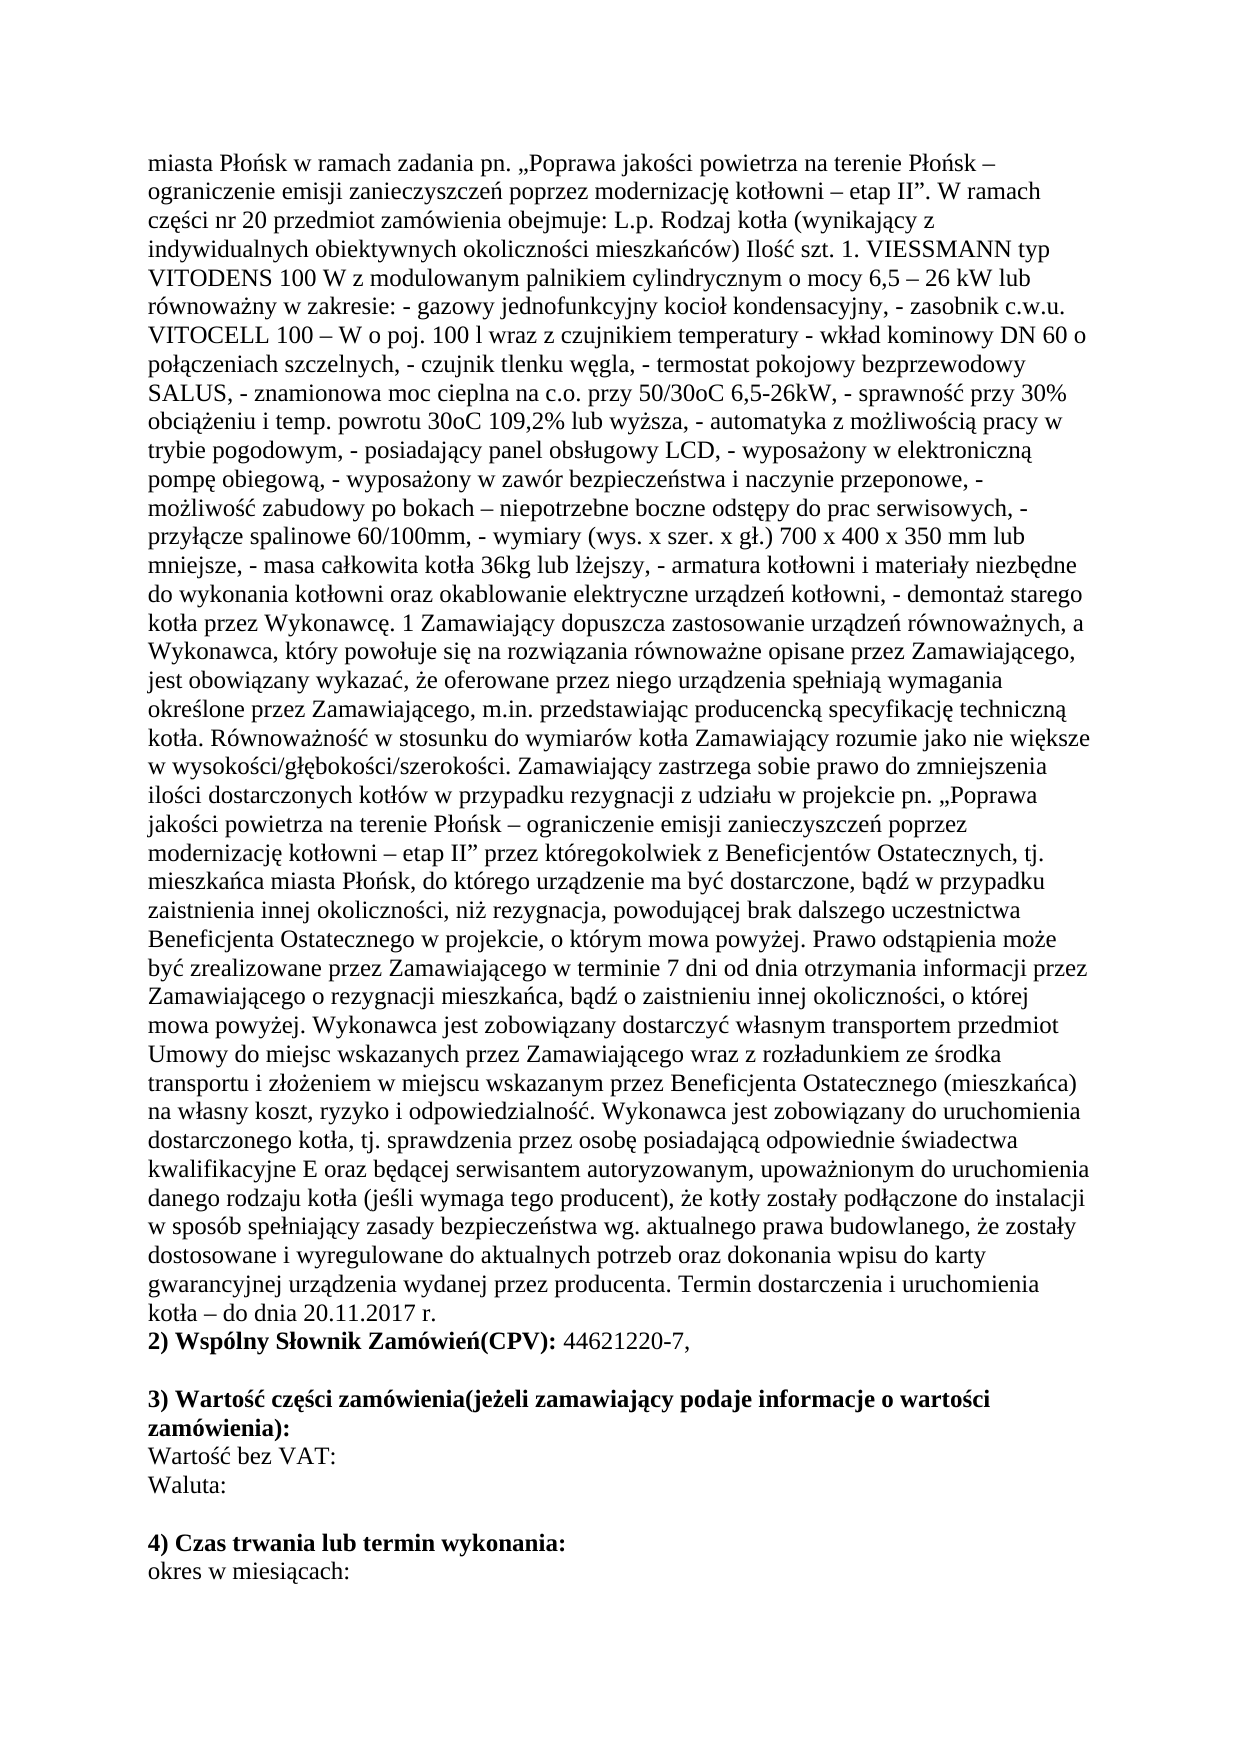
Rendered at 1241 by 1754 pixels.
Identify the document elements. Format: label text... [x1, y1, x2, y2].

text miasta Płońsk w ramach zadania pn. „Poprawa jakości powietrza na terenie Płońsk – ograniczenie emisji zanieczyszczeń poprzez modernizację kotłowni – etap II”. W ramach części nr 20 przedmiot zamówienia obejmuje: L.p. Rodzaj kotła (wynikający z indywidualnych obiektywnych okoliczności mieszkańców) Ilość szt. 1. VIESSMANN typ VITODENS 100 W z modulowanym palnikiem cylindrycznym o mocy 6,5 – 26 kW lub równoważny w zakresie: - gazowy jednofunkcyjny kocioł kondensacyjny, - zasobnik c.w.u. VITOCELL 100 – W o poj. 100 l wraz z czujnikiem temperatury - wkład kominowy DN 60 o połączeniach szczelnych, - czujnik tlenku węgla, - termostat pokojowy bezprzewodowy SALUS, - znamionowa moc cieplna na c.o. przy 50/30oC 6,5-26kW, - sprawność przy 30% obciążeniu i temp. powrotu 30oC 109,2% lub wyższa, - automatyka z możliwością pracy w trybie pogodowym, - posiadający panel obsługowy LCD, - wyposażony w elektroniczną pompę obiegową, - wyposażony w zawór bezpieczeństwa i naczynie przeponowe, - możliwość zabudowy po bokach – niepotrzebne boczne odstępy do prac serwisowych, - przyłącze spalinowe 60/100mm, - wymiary (wys. x szer. x gł.) 700 x 400 x 350 mm lub mniejsze, - masa całkowita kotła 36kg lub lżejszy, - armatura kotłowni i materiały niezbędne do wykonania kotłowni oraz okablowanie elektryczne urządzeń kotłowni, - demontaż starego kotła przez Wykonawcę. 1 Zamawiający dopuszcza zastosowanie urządzeń równoważnych, a Wykonawca, który powołuje się na rozwiązania równoważne opisane przez Zamawiającego, jest obowiązany wykazać, że oferowane przez niego urządzenia spełniają wymagania określone przez Zamawiającego, m.in. przedstawiając producencką specyfikację techniczną kotła. Równoważność w stosunku do wymiarów kotła Zamawiający rozumie jako nie większe w wysokości/głębokości/szerokości. Zamawiający zastrzega sobie prawo do zmniejszenia ilości dostarczonych kotłów w przypadku rezygnacji z udziału w projekcie pn. „Poprawa jakości powietrza na terenie Płońsk – ograniczenie emisji zanieczyszczeń poprzez modernizację kotłowni – etap II” przez któregokolwiek z Beneficjentów Ostatecznych, tj. mieszkańca miasta Płońsk, do którego urządzenie ma być dostarczone, bądź w przypadku zaistnienia innej okoliczności, niż rezygnacja, powodującej brak dalszego uczestnictwa Beneficjenta Ostatecznego w projekcie, o którym mowa powyżej. Prawo odstąpienia może być zrealizowane przez Zamawiającego w terminie 7 dni od dnia otrzymania informacji przez Zamawiającego o rezygnacji mieszkańca, bądź o zaistnieniu innej okoliczności, o której mowa powyżej. Wykonawca jest zobowiązany dostarczyć własnym transportem przedmiot Umowy do miejsc wskazanych przez Zamawiającego wraz z rozładunkiem ze środka transportu i złożeniem w miejscu wskazanym przez Beneficjenta Ostatecznego (mieszkańca) na własny koszt, ryzyko i odpowiedzialność. Wykonawca jest zobowiązany do uruchomienia dostarczonego kotła, tj. sprawdzenia przez osobę posiadającą odpowiednie świadectwa kwalifikacyjne E oraz będącej serwisantem autoryzowanym, upoważnionym do uruchomienia danego rodzaju kotła (jeśli wymaga tego producent), że kotły zostały podłączone do instalacji w sposób spełniający zasady bezpieczeństwa wg. aktualnego prawa budowlanego, że zostały dostosowane i wyregulowane do aktualnych potrzeb oraz dokonania wpisu do karty gwarancyjnej urządzenia wydanej przez producenta. Termin dostarczenia i uruchomienia kotła – do dnia 20.11.2017 r. 2) Wspólny Słownik Zamówień(CPV): 44621220-7, 3) Wartość części zamówienia(jeżeli zamawiający podaje informacje o wartości zamówienia): Wartość bez VAT: Waluta: 4) Czas trwania lub termin wykonania: okres w miesiącach: [148, 148, 1093, 1585]
